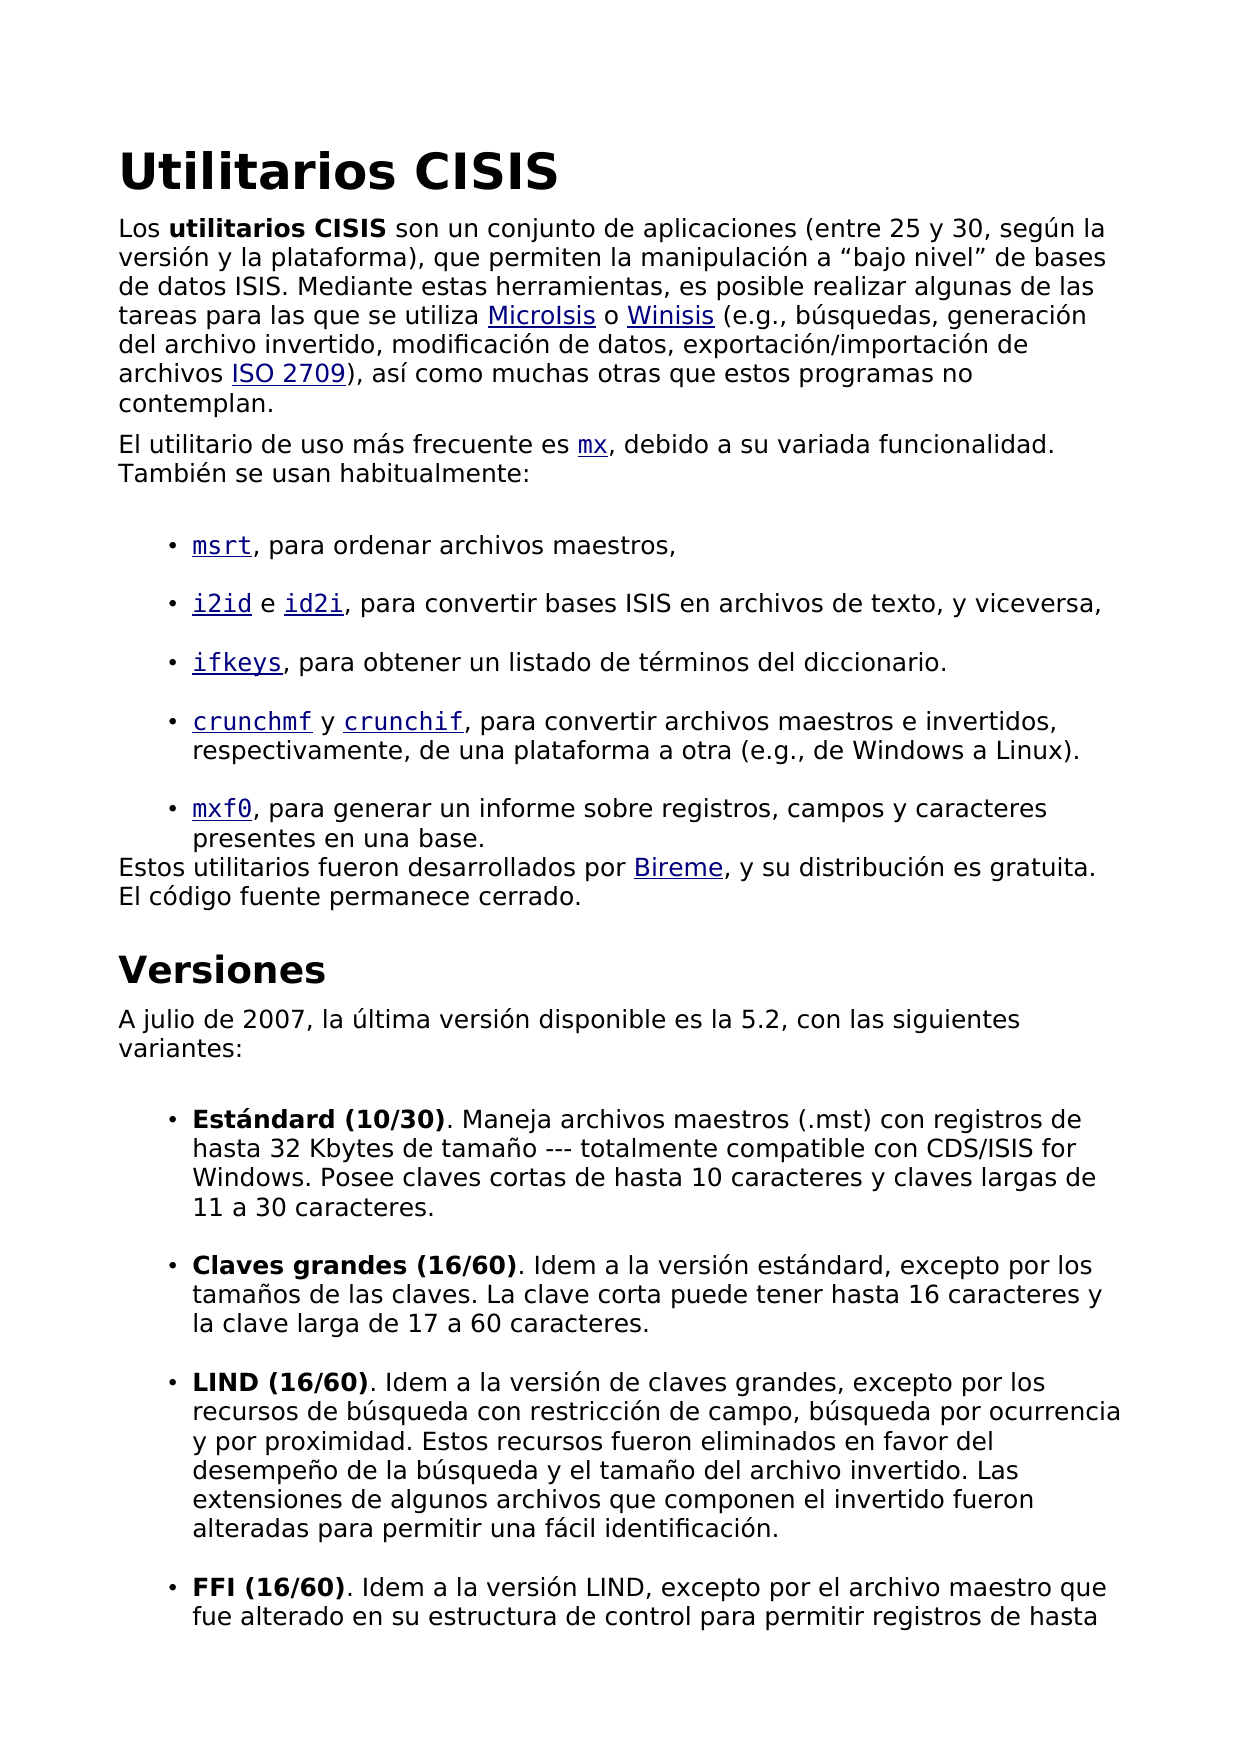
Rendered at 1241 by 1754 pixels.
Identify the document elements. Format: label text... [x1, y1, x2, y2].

text El utilitario de uso más frecuente es mx, debido a su variada funcionalidad. También se usan habitualmente: [118, 431, 1122, 489]
subtitle Utilitarios CISIS [118, 143, 1122, 201]
list Estándard (10/30). Maneja archivos maestros (.mst) con registros de hasta 32 Kbytes de tamaño --- totalmente compatible con CDS/ISIS for Windows. Posee claves cortas de hasta 10 caracteres y claves largas de 11 a 30 caracteres. [177, 1105, 1122, 1222]
list mxf0, para generar un informe sobre registros, campos y caracteres presentes en una base. [177, 794, 1122, 853]
list ifkeys, para obtener un listado de términos del diccionario. [177, 648, 1122, 677]
text A julio de 2007, la última versión disponible es la 5.2, con las siguientes variantes: [118, 1005, 1122, 1063]
list LIND (16/60). Idem a la versión de claves grandes, excepto por los recursos de búsqueda con restricción de campo, búsqueda por ocurrencia y por proximidad. Estos recursos fueron eliminados en favor del desempeño de la búsqueda y el tamaño del archivo invertido. Las extensiones de algunos archivos que componen el invertido fueron alteradas para permitir una fácil identificación. [177, 1368, 1122, 1543]
list Claves grandes (16/60). Idem a la versión estándard, excepto por los tamaños de las claves. La clave corta puede tener hasta 16 caracteres y la clave larga de 17 a 60 caracteres. [177, 1251, 1122, 1339]
list msrt, para ordenar archivos maestros, [177, 531, 1122, 560]
text Los utilitarios CISIS son un conjunto de aplicaciones (entre 25 y 30, según la versión y la plataforma), que permiten la manipulación a “bajo nivel” de bases de datos ISIS. Mediante estas herramientas, es posible realizar algunas de las tareas para las que se utiliza MicroIsis o Winisis (e.g., búsquedas, generación del archivo invertido, modificación de datos, exportación/importación de archivos ISO 2709), así como muchas otras que estos programas no contemplan. [118, 214, 1122, 418]
text Estos utilitarios fueron desarrollados por Bireme, y su distribución es gratuita. El código fuente permanece cerrado. [118, 853, 1122, 911]
list FFI (16/60). Idem a la versión LIND, excepto por el archivo maestro que fue alterado en su estructura de control para permitir registros de hasta [177, 1573, 1122, 1631]
list crunchmf y crunchif, para convertir archivos maestros e invertidos, respectivamente, de una plataforma a otra (e.g., de Windows a Linux). [177, 707, 1122, 765]
list i2id e id2i, para convertir bases ISIS en archivos de texto, y viceversa, [177, 589, 1122, 619]
subtitle Versiones [118, 949, 1122, 992]
